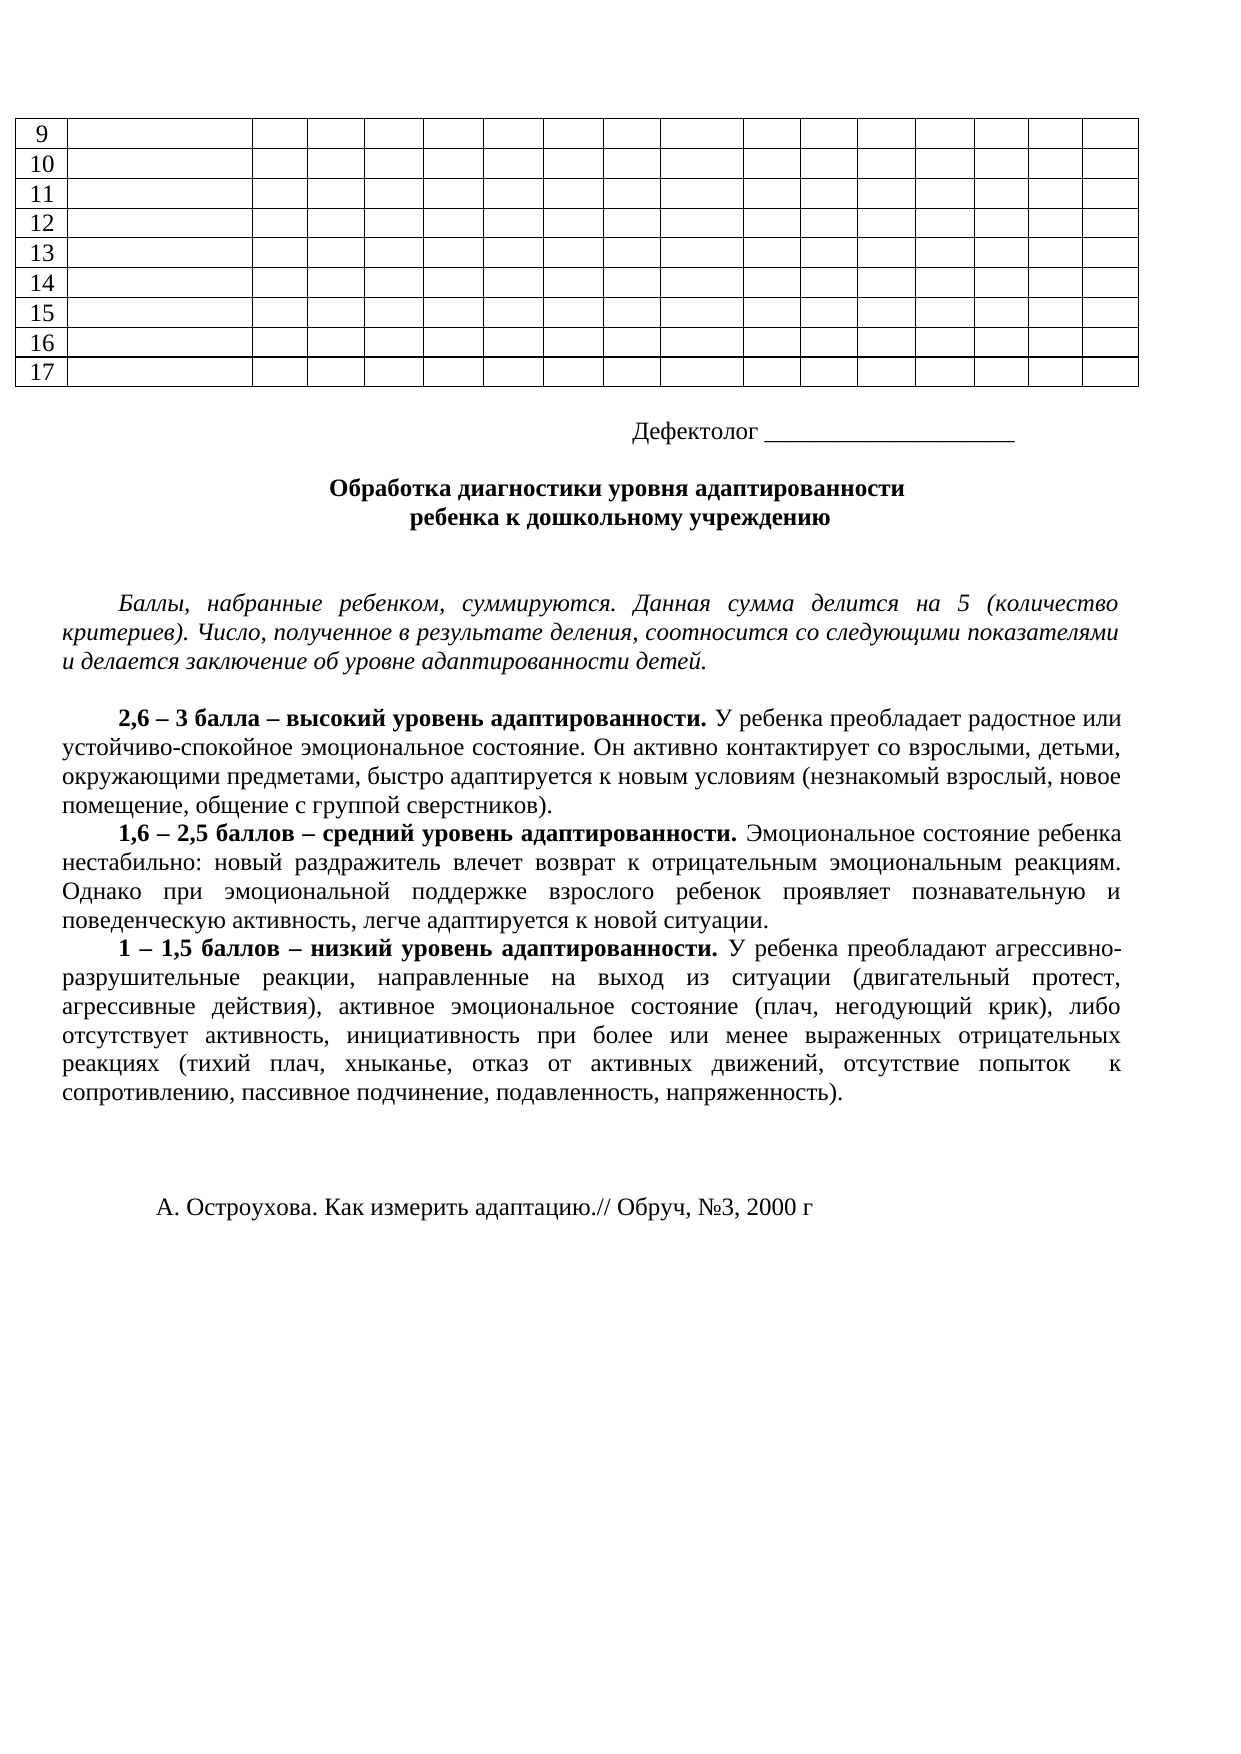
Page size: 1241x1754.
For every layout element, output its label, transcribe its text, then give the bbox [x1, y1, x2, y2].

table_cell [1083, 328, 1138, 356]
table_cell [484, 328, 543, 356]
table_cell [604, 209, 660, 237]
table_cell [858, 149, 915, 178]
table_cell 12 [16, 209, 67, 237]
table_cell [68, 328, 252, 356]
table_cell [1029, 209, 1082, 237]
table_cell 9 [16, 119, 67, 148]
table_cell [744, 298, 800, 327]
text 2,6 – 3 балла – высокий уровень адаптированности. У ребенка преобладает радостное или устойчиво-спокойное эмоциональное состояние. Он активно контактирует со взрослыми, детьми, окружающими предметами, быстро адаптируется к новым условиям (незнакомый взрослый, новое помещение, общение с группой сверстников). [62, 703, 1122, 818]
text Баллы, набранные ребенком, суммируются. Данная сумма делится на 5 (количество критериев). Число, полученное в результате деления, соотносится со следующими показателями и делается заключение об уровне адаптированности детей. [62, 588, 1122, 675]
table_cell [916, 328, 974, 356]
table_cell [858, 268, 915, 297]
table_cell [544, 358, 603, 386]
table_cell [1083, 179, 1138, 207]
table_cell 17 [16, 358, 67, 386]
table_cell [253, 358, 307, 386]
table_cell [1029, 179, 1082, 207]
table_cell [858, 328, 915, 356]
table_cell [1083, 149, 1138, 178]
table_cell [858, 209, 915, 237]
table_cell [661, 179, 743, 207]
text 1,6 – 2,5 баллов – средний уровень адаптированности. Эмоциональное состояние ребенка нестабильно: новый раздражитель влечет возврат к отрицательным эмоциональным реакциям. Однако при эмоциональной поддержке взрослого ребенок проявляет познавательную и поведенческую активность, легче адаптируется к новой ситуации. [62, 818, 1122, 933]
table_cell [975, 238, 1028, 267]
table_cell [1083, 238, 1138, 267]
table_cell [68, 179, 252, 207]
table_cell [661, 149, 743, 178]
table_cell [604, 298, 660, 327]
table_cell [424, 268, 483, 297]
table_cell [68, 149, 252, 178]
table_cell 11 [16, 179, 67, 207]
table_cell [744, 179, 800, 207]
table_cell [365, 268, 423, 297]
table_cell 13 [16, 238, 67, 267]
text ребенка к дошкольному учреждению [118, 502, 1122, 531]
table_cell [975, 328, 1028, 356]
table_cell [858, 238, 915, 267]
table_cell [424, 149, 483, 178]
text А. Остроухова. Как измерить адаптацию.// Обруч, №3, 2000 г [156, 1192, 1122, 1221]
table_cell [484, 179, 543, 207]
table_cell [544, 149, 603, 178]
table_cell [544, 238, 603, 267]
table_cell [1029, 119, 1082, 148]
table_cell [801, 358, 857, 386]
table_cell [424, 209, 483, 237]
table_cell [365, 119, 423, 148]
table_cell [308, 149, 364, 178]
table_cell [1083, 298, 1138, 327]
table_cell [253, 268, 307, 297]
table_cell [975, 179, 1028, 207]
table_cell [424, 358, 483, 386]
table_cell [308, 328, 364, 356]
table_cell [744, 149, 800, 178]
table_cell [1083, 268, 1138, 297]
table_cell [308, 298, 364, 327]
table_cell [424, 179, 483, 207]
table_cell [858, 179, 915, 207]
table_cell [1029, 328, 1082, 356]
table_cell [916, 119, 974, 148]
table_cell [424, 298, 483, 327]
table_cell [916, 268, 974, 297]
table_cell [253, 328, 307, 356]
table_cell [484, 238, 543, 267]
table_cell [68, 298, 252, 327]
table_cell [253, 149, 307, 178]
table_cell [604, 179, 660, 207]
table_cell [365, 298, 423, 327]
table_cell [916, 209, 974, 237]
table_cell [544, 268, 603, 297]
table_cell [975, 358, 1028, 386]
text Дефектолог ____________________ [118, 416, 1122, 445]
table_cell [544, 328, 603, 356]
table_cell [544, 209, 603, 237]
table_cell [604, 328, 660, 356]
table_cell [801, 119, 857, 148]
table_cell [253, 119, 307, 148]
table_cell [975, 268, 1028, 297]
table_cell [661, 238, 743, 267]
table_cell [308, 238, 364, 267]
table_cell [484, 268, 543, 297]
table_cell [308, 268, 364, 297]
table_cell [1083, 119, 1138, 148]
table_cell [916, 149, 974, 178]
table_cell [544, 179, 603, 207]
table_cell [308, 209, 364, 237]
table_cell [484, 119, 543, 148]
table_cell [365, 358, 423, 386]
table_cell [801, 209, 857, 237]
table_cell [1083, 358, 1138, 386]
table_cell [661, 328, 743, 356]
table_cell [801, 268, 857, 297]
table_cell [484, 209, 543, 237]
table_cell [975, 209, 1028, 237]
table_cell [604, 119, 660, 148]
table_cell [744, 328, 800, 356]
table_cell [424, 119, 483, 148]
table_cell [801, 149, 857, 178]
table_cell 15 [16, 298, 67, 327]
table_cell [858, 358, 915, 386]
table_cell [308, 119, 364, 148]
table_cell [365, 209, 423, 237]
table_cell [916, 358, 974, 386]
text Обработка диагностики уровня адаптированности [118, 473, 1122, 502]
table_cell [424, 328, 483, 356]
table_cell 16 [16, 328, 67, 356]
table_cell [801, 328, 857, 356]
table_cell [68, 209, 252, 237]
text 1 – 1,5 баллов – низкий уровень адаптированности. У ребенка преобладают агрессивно-разрушительные реакции, направленные на выход из ситуации (двигательный протест, агрессивные действия), активное эмоциональное состояние (плач, негодующий крик), либо отсутствует активность, инициативность при более или менее выраженных отрицательных реакциях (тихий плач, хныканье, отказ от активных движений, отсутствие попыток к сопротивлению, пассивное подчинение, подавленность, напряженность). [62, 933, 1122, 1106]
table_cell [1029, 149, 1082, 178]
table_cell [604, 238, 660, 267]
table_cell [253, 298, 307, 327]
table_cell [661, 209, 743, 237]
table_cell [484, 149, 543, 178]
table_cell [801, 238, 857, 267]
table_cell [801, 179, 857, 207]
table_cell [744, 268, 800, 297]
table_cell [858, 119, 915, 148]
table_cell [1029, 298, 1082, 327]
table_cell [801, 298, 857, 327]
table_cell [253, 179, 307, 207]
table_cell [916, 238, 974, 267]
table_cell [744, 238, 800, 267]
table_cell [68, 268, 252, 297]
table_cell [916, 179, 974, 207]
table_cell [253, 238, 307, 267]
table_cell [1083, 209, 1138, 237]
table_cell [604, 358, 660, 386]
table_cell [604, 149, 660, 178]
table_cell [365, 179, 423, 207]
table_cell [68, 238, 252, 267]
table_cell [68, 119, 252, 148]
table_cell [975, 119, 1028, 148]
table_cell [308, 358, 364, 386]
table_cell [975, 149, 1028, 178]
table_cell [744, 119, 800, 148]
table_cell [661, 298, 743, 327]
table_cell [68, 358, 252, 386]
table_cell [424, 238, 483, 267]
table_cell [365, 238, 423, 267]
table_cell [365, 149, 423, 178]
table_cell [661, 119, 743, 148]
table_cell [661, 358, 743, 386]
table_cell [604, 268, 660, 297]
table_cell [544, 119, 603, 148]
table_cell [858, 298, 915, 327]
table_cell [484, 358, 543, 386]
table_cell [916, 298, 974, 327]
table_cell [1029, 238, 1082, 267]
table_cell [975, 298, 1028, 327]
table_cell [1029, 268, 1082, 297]
table_cell [661, 268, 743, 297]
table_cell [544, 298, 603, 327]
table_cell [253, 209, 307, 237]
table_cell [365, 328, 423, 356]
table_cell [744, 209, 800, 237]
table_cell [308, 179, 364, 207]
table_cell 14 [16, 268, 67, 297]
table_cell [484, 298, 543, 327]
table_cell 10 [16, 149, 67, 178]
table_cell [1029, 358, 1082, 386]
table_cell [744, 358, 800, 386]
